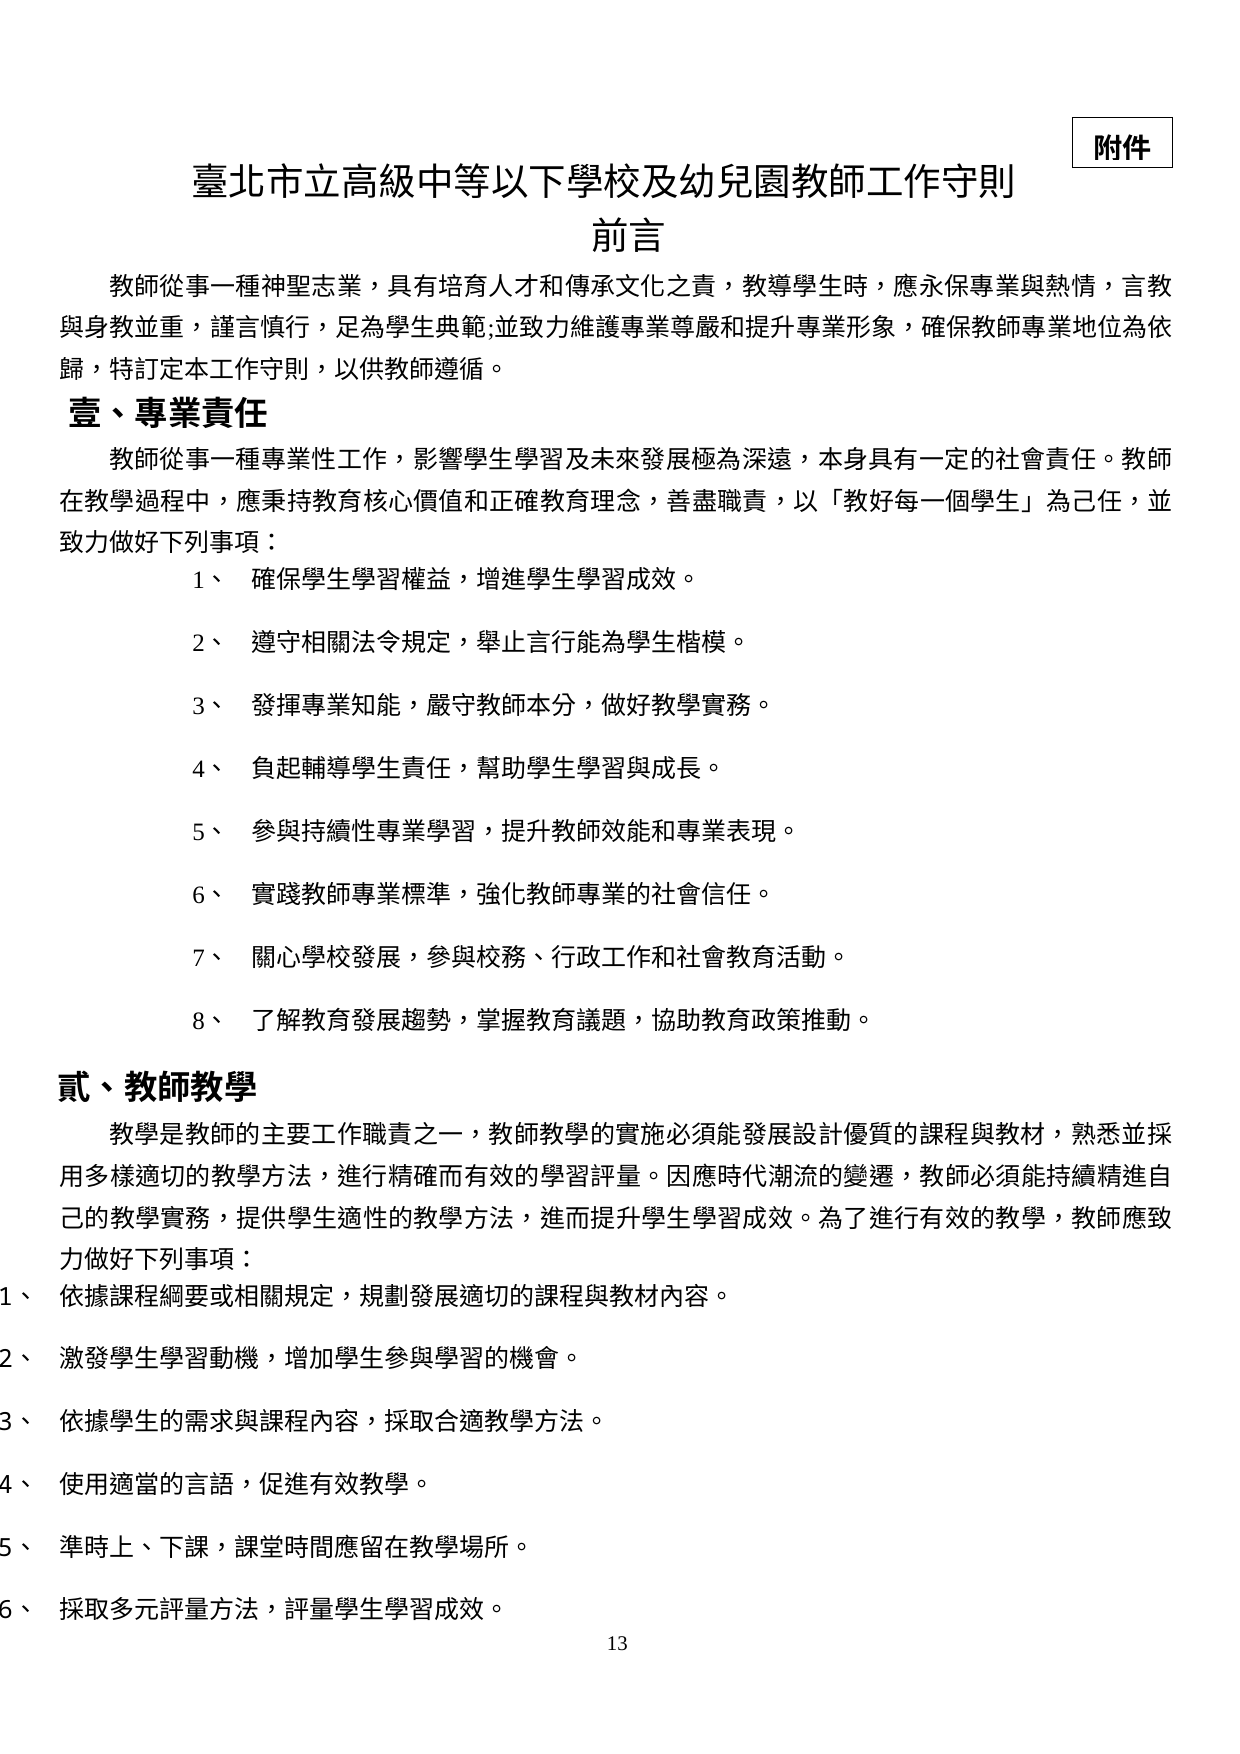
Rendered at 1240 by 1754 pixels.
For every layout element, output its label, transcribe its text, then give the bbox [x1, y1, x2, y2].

text 臺北市立高級中等以下學校及幼兒園教師工作守則 [1073, 118, 1172, 167]
list 實踐教師專業標準，強化教師專業的社會信任。 [192, 874, 1174, 911]
text 貳、教師教學 [57, 1061, 1175, 1109]
text 附件 [1088, 125, 1157, 159]
text 教學是教師的主要工作職責之一，教師教學的實施必須能發展設計優質的課程與教材，熟悉並採用多樣適切的教學方法，進行精確而有效的學習評量。因應時代潮流的變遷，教師必須能持續精進自己的教學實務，提供學生適性的教學方法，進而提升學生學習成效。為了進行有效的教學，教師應致力做好下列事項： [59, 1109, 1175, 1276]
list 依據學生的需求與課程內容，採取合適教學方法。 [0, 1401, 1174, 1438]
list 負起輔導學生責任，幫助學生學習與成長。 [192, 749, 1174, 785]
list 關心學校發展，參與校務、行政工作和社會教育活動。 [192, 937, 1174, 974]
list 依據課程綱要或相關規定，規劃發展適切的課程與教材內容。 [0, 1276, 1174, 1312]
text 教師從事一種專業性工作，影響學生學習及未來發展極為深遠，本身具有一定的社會責任。教師在教學過程中，應秉持教育核心價值和正確教育理念，善盡職責，以「教好每一個學生」為己任，並致力做好下列事項： [59, 435, 1175, 560]
list 採取多元評量方法，評量學生學習成效。 [0, 1590, 1174, 1626]
list 了解教育發展趨勢，掌握教育議題，協助教育政策推動。 [192, 1000, 1174, 1037]
subtitle 前言 [108, 206, 1168, 260]
list 使用適當的言語，促進有效教學。 [0, 1464, 1174, 1500]
text 壹、專業責任 [68, 387, 1175, 435]
list 參與持續性專業學習，提升教師效能和專業表現。 [192, 812, 1174, 848]
list 遵守相關法令規定，舉止言行能為學生楷模。 [192, 623, 1174, 659]
list 準時上、下課，課堂時間應留在教學場所。 [0, 1527, 1174, 1563]
list 激發學生學習動機，增加學生參與學習的機會。 [0, 1338, 1174, 1375]
text 教師從事一種神聖志業，具有培育人才和傳承文化之責，教導學生時，應永保專業與熱情，言教與身教並重，謹言慎行，足為學生典範;並致力維護專業尊嚴和提升專業形象，確保教師專業地位為依歸，特訂定本工作守則，以供教師遵循。 [59, 262, 1175, 387]
list 確保學生學習權益，增進學生學習成效。 [192, 560, 1174, 596]
list 發揮專業知能，嚴守教師本分，做好教學實務。 [192, 686, 1174, 722]
text 臺北市立高級中等以下學校及幼兒園教師工作守則 [191, 152, 1175, 206]
